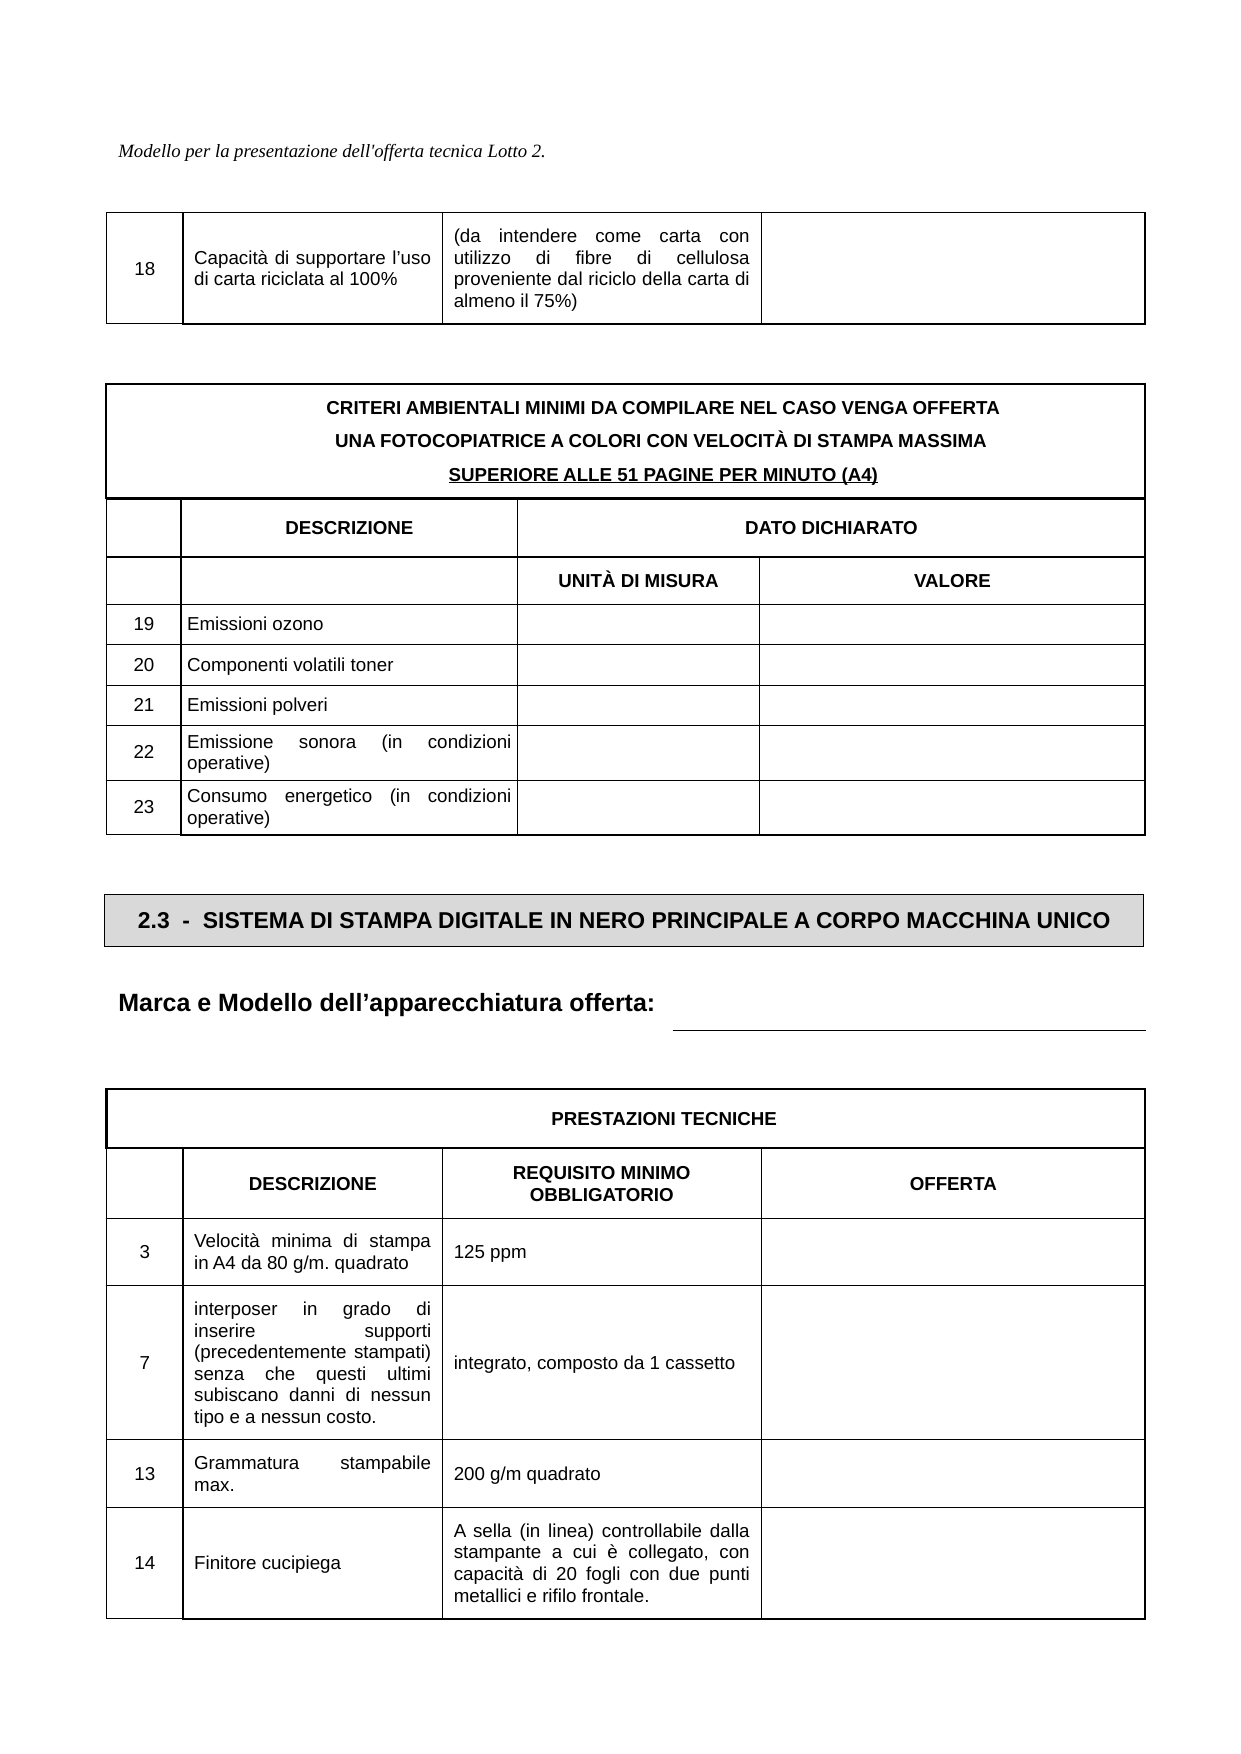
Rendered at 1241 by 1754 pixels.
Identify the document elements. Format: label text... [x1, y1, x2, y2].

table_cell [762, 1508, 1144, 1618]
table_header VALORE [760, 558, 1144, 604]
table_cell [760, 605, 1144, 644]
table_header [673, 976, 1146, 1030]
table_header [107, 558, 180, 604]
table_cell [760, 726, 1144, 779]
table_header CRITERI AMBIENTALI MINIMI DA COMPILARE NEL CASO VENGA OFFERTA UNA FOTOCOPIATRICE A COLORI CON VELOCITÀ DI STAMPA MASSIMA SUPERIORE ALLE 51 PAGINE PER MINUTO (A4) [181, 385, 1144, 497]
table_header [107, 385, 181, 497]
table_cell [760, 686, 1144, 725]
table_header [182, 558, 517, 604]
table_cell REQUISITO MINIMO OBBLIGATORIO [443, 1149, 761, 1217]
table_cell OFFERTA [762, 1149, 1144, 1217]
table_cell [518, 726, 759, 779]
table_cell 23 [107, 781, 180, 834]
table_cell [518, 686, 759, 725]
table_cell [518, 645, 759, 684]
table_cell [760, 645, 1144, 684]
table_cell [762, 213, 1144, 323]
table_cell 14 [107, 1508, 182, 1618]
table_cell 18 [107, 213, 182, 323]
table_cell Capacità di supportare l’uso di carta riciclata al 100% [184, 213, 442, 323]
table_cell 21 [107, 686, 180, 725]
table_cell Componenti volatili toner [182, 645, 517, 684]
table_cell DESCRIZIONE [184, 1149, 442, 1217]
table_cell [107, 1149, 182, 1217]
table_cell Emissioni ozono [182, 605, 517, 644]
table_cell 7 [107, 1286, 182, 1439]
table_header 2.3 - SISTEMA DI STAMPA DIGITALE IN NERO PRINCIPALE A CORPO MACCHINA UNICO [105, 895, 1143, 946]
table_cell 13 [107, 1440, 182, 1507]
table_cell Finitore cucipiega [184, 1508, 442, 1618]
table_header [107, 500, 180, 556]
table_header Marca e Modello dell’apparecchiatura offerta: [107, 976, 672, 1030]
table_header DESCRIZIONE [182, 500, 517, 556]
table_cell 200 g/m quadrato [443, 1440, 761, 1507]
table_cell Emissione sonora (in condizioni operative) [182, 726, 517, 779]
table_cell 22 [107, 726, 180, 779]
table_cell interposer in grado di inserire supporti (precedentemente stampati) senza che questi ultimi subiscano danni di nessun tipo e a nessun costo. [184, 1286, 442, 1439]
table_cell [518, 781, 759, 834]
table_cell [762, 1286, 1144, 1439]
table_cell [518, 605, 759, 644]
table_cell 125 ppm [443, 1219, 761, 1285]
table_header [108, 1090, 183, 1147]
table_cell (da intendere come carta con utilizzo di fibre di cellulosa proveniente dal riciclo della carta di almeno il 75%) [443, 213, 761, 323]
table_header PRESTAZIONI TECNICHE [183, 1090, 1144, 1147]
table_cell [762, 1219, 1144, 1285]
table_header UNITÀ DI MISURA [518, 558, 759, 604]
table_cell Velocità minima di stampa in A4 da 80 g/m. quadrato [184, 1219, 442, 1285]
table_cell [762, 1440, 1144, 1507]
table_cell 20 [107, 645, 180, 684]
table_cell 3 [107, 1219, 182, 1285]
table_cell 19 [107, 605, 180, 644]
table_cell integrato, composto da 1 cassetto [443, 1286, 761, 1439]
table_cell A sella (in linea) controllabile dalla stampante a cui è collegato, con capacità di 20 fogli con due punti metallici e rifilo frontale. [443, 1508, 761, 1618]
table_cell Emissioni polveri [182, 686, 517, 725]
table_header DATO DICHIARATO [518, 500, 1144, 556]
table_cell [760, 781, 1144, 834]
table_cell Consumo energetico (in condizioni operative) [182, 781, 517, 834]
table_cell Grammatura stampabile max. [184, 1440, 442, 1507]
